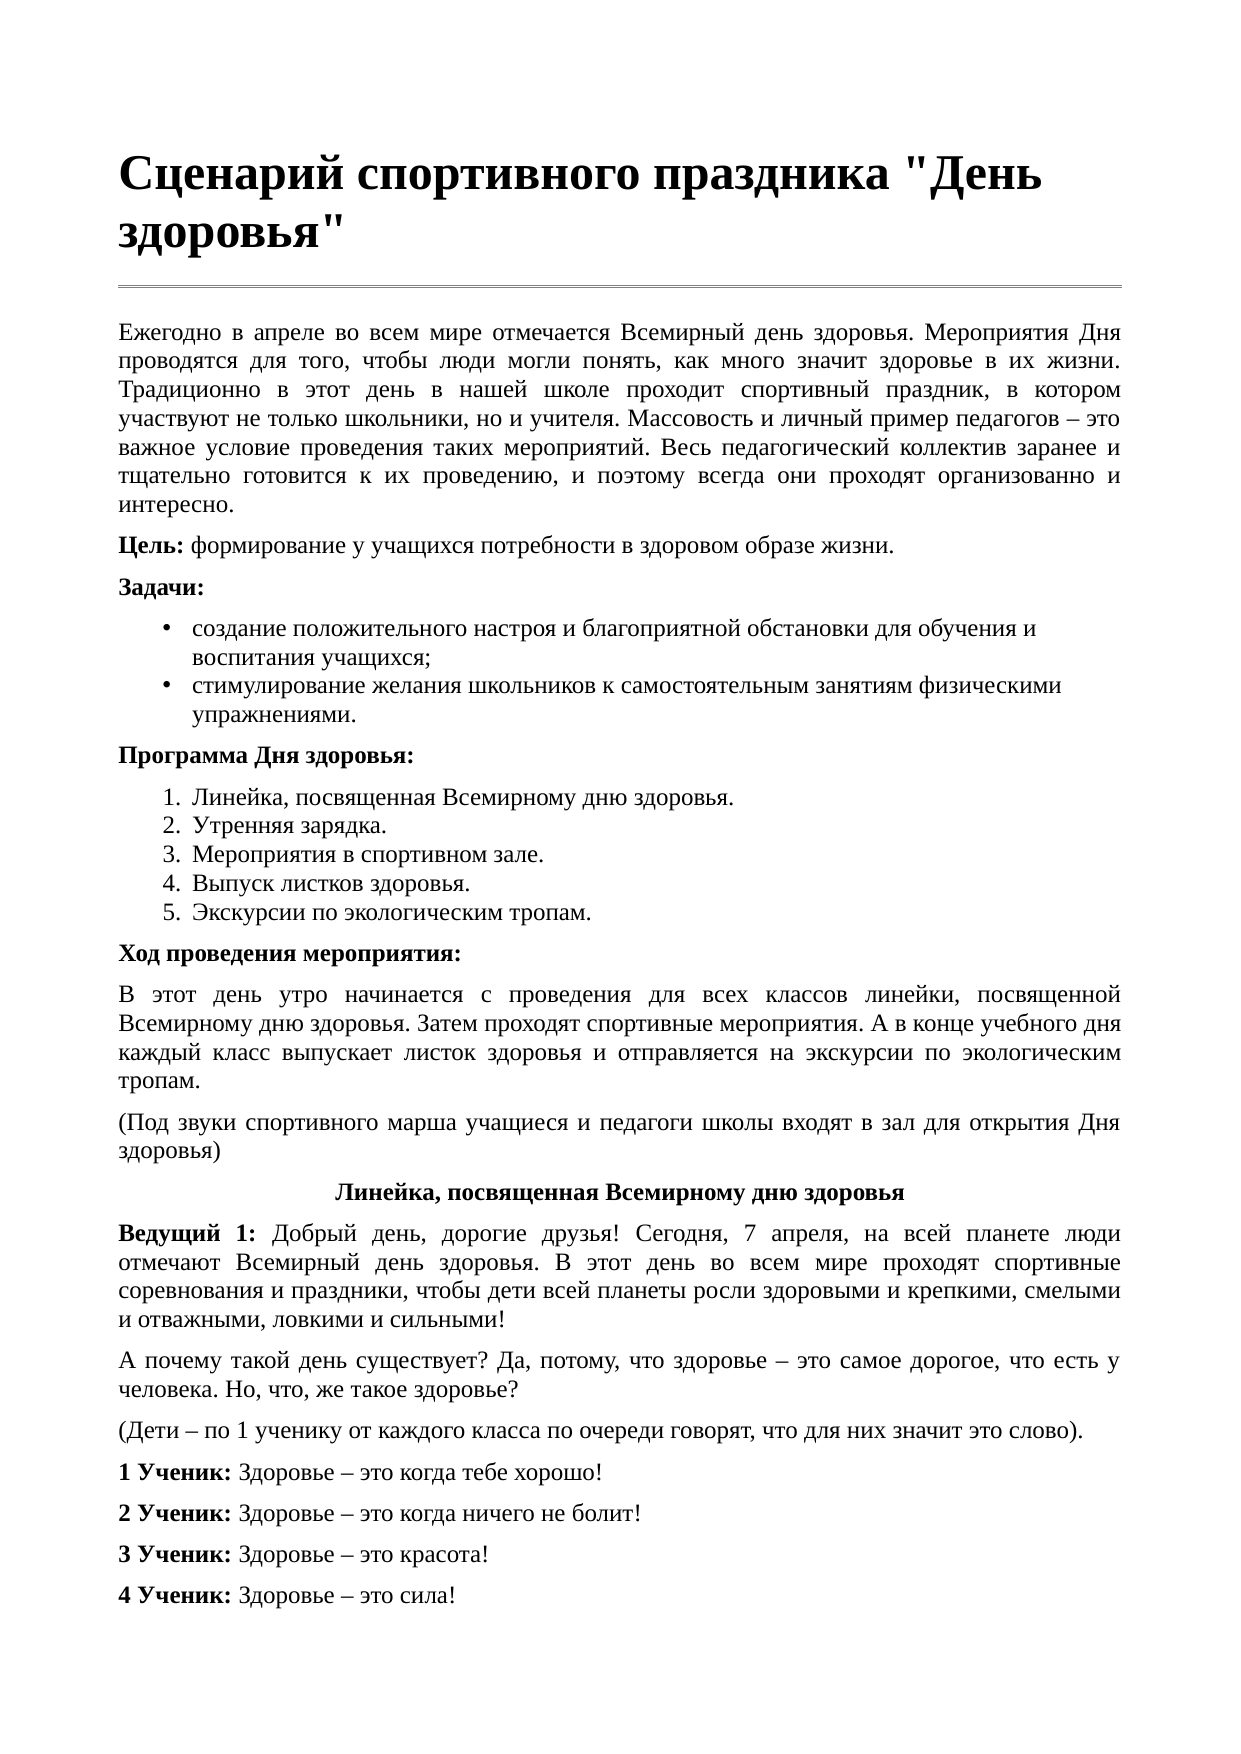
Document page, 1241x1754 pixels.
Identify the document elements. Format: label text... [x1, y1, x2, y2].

list Мероприятия в спортивном зале. [162, 839, 1122, 868]
list Линейка, посвященная Всемирному дню здоровья. [162, 782, 1122, 811]
list стимулирование желания школьников к самостоятельным занятиям физическими упражнениями. [162, 671, 1122, 728]
text 1 Ученик: Здоровье – это когда тебе хорошо! [118, 1457, 1122, 1486]
list Утренняя зарядка. [162, 811, 1122, 839]
text Ведущий 1: Добрый день, дорогие друзья! Сегодня, 7 апреля, на всей планете люди отмечают Всемирный день здоровья. В этот день во всем мире проходят спортивные соревнования и праздники, чтобы дети всей планеты росли здоровыми и крепкими, смелыми и отважными, ловкими и сильными! [118, 1218, 1122, 1333]
text Задачи: [118, 572, 1122, 601]
text Цель: формирование у учащихся потребности в здоровом образе жизни. [118, 531, 1122, 559]
text В этот день утро начинается с проведения для всех классов линейки, посвященной Всемирному дню здоровья. Затем проходят спортивные мероприятия. А в конце учебного дня каждый класс выпускает листок здоровья и отправляется на экскурсии по экологическим тропам. [118, 979, 1122, 1094]
text 2 Ученик: Здоровье – это когда ничего не болит! [118, 1498, 1122, 1527]
text Ежегодно в апреле во всем мире отмечается Всемирный день здоровья. Мероприятия Дня проводятся для того, чтобы люди могли понять, как много значит здоровье в их жизни. Традиционно в этот день в нашей школе проходит спортивный праздник, в котором участвуют не только школьники, но и учителя. Массовость и личный пример педагогов – это важное условие проведения таких мероприятий. Весь педагогический коллектив заранее и тщательно готовится к их проведению, и поэтому всегда они проходят организованно и интересно. [118, 317, 1122, 518]
text (Под звуки спортивного марша учащиеся и педагоги школы входят в зал для открытия Дня здоровья) [118, 1107, 1122, 1164]
text Программа Дня здоровья: [118, 741, 1122, 769]
subtitle Сценарий спортивного праздника "День здоровья" [118, 143, 1122, 258]
list создание положительного настроя и благоприятной обстановки для обучения и воспитания учащихся; [162, 613, 1122, 671]
list Выпуск листков здоровья. [162, 868, 1122, 897]
text А почему такой день существует? Да, потому, что здоровье – это самое дорогое, что есть у человека. Но, что, же такое здоровье? [118, 1346, 1122, 1403]
text 3 Ученик: Здоровье – это красота! [118, 1539, 1122, 1568]
text Ход проведения мероприятия: [118, 938, 1122, 967]
text Линейка, посвященная Всемирному дню здоровья [118, 1177, 1122, 1206]
text (Дети – по 1 ученику от каждого класса по очереди говорят, что для них значит это слово). [118, 1416, 1122, 1444]
text 4 Ученик: Здоровье – это сила! [118, 1581, 1122, 1609]
list Экскурсии по экологическим тропам. [162, 897, 1122, 926]
